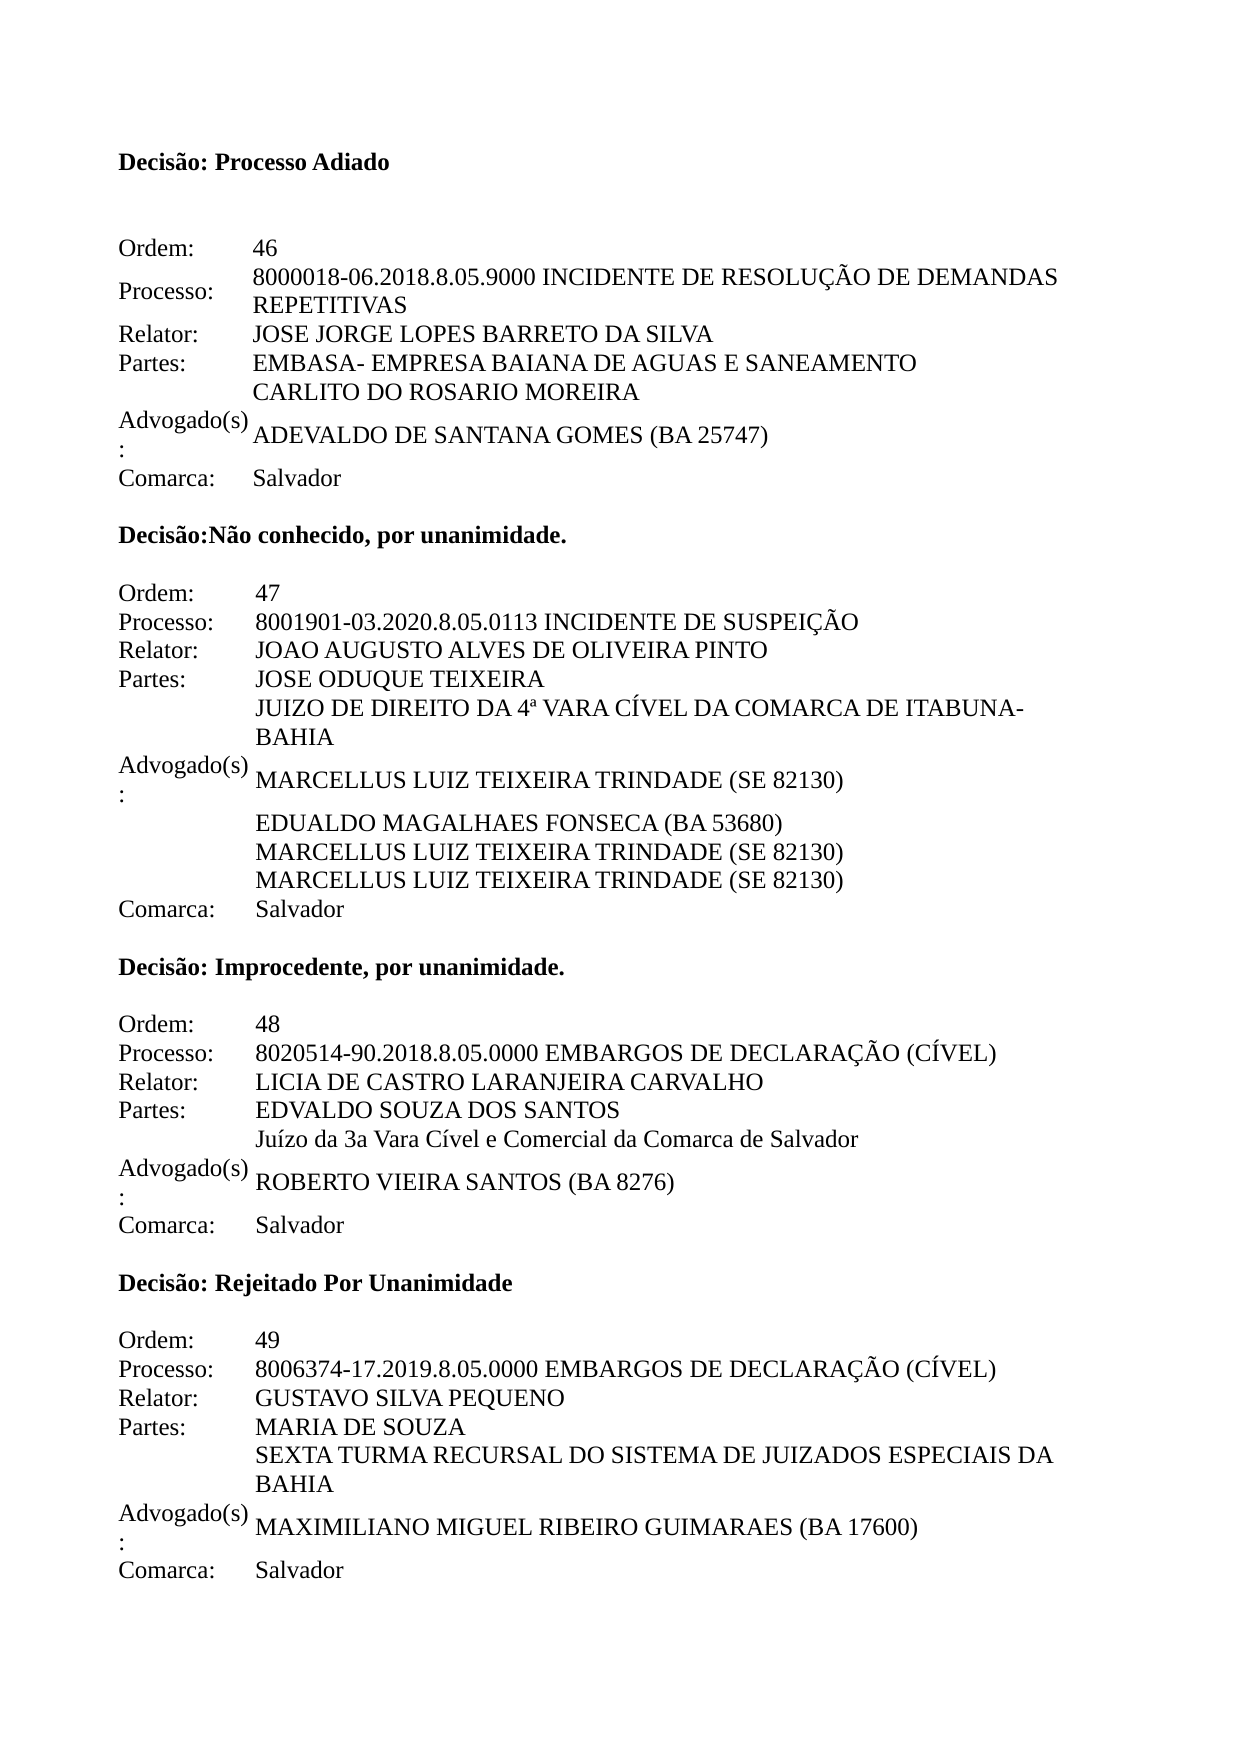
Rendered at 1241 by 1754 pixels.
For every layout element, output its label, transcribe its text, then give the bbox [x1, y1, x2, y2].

text Decisão: Rejeitado Por Unanimidade [118, 1268, 1122, 1297]
table_header 46 [252, 233, 1122, 262]
table_cell MARCELLUS LUIZ TEIXEIRA TRINDADE (SE 82130) [255, 751, 1098, 808]
text Decisão: Processo Adiado [118, 147, 1122, 176]
table_header 48 [255, 1009, 997, 1038]
table_cell [118, 1441, 255, 1498]
table_cell [118, 693, 255, 751]
table_header Ordem: [118, 578, 255, 607]
table_cell Relator: [118, 1383, 255, 1412]
table_cell GUSTAVO SILVA PEQUENO [255, 1383, 1122, 1412]
table_cell EDVALDO SOUZA DOS SANTOS [255, 1096, 997, 1124]
table_cell MARIA DE SOUZA [255, 1412, 1122, 1441]
table_cell Advogado(s): [118, 751, 255, 808]
table_cell Partes: [118, 664, 255, 693]
table_cell LICIA DE CASTRO LARANJEIRA CARVALHO [255, 1067, 997, 1096]
table_cell EMBASA- EMPRESA BAIANA DE AGUAS E SANEAMENTO [252, 348, 1122, 377]
table_cell Salvador [255, 1556, 1122, 1613]
table_cell SEXTA TURMA RECURSAL DO SISTEMA DE JUIZADOS ESPECIAIS DA BAHIA [255, 1441, 1122, 1498]
table_cell [118, 377, 252, 406]
table_cell 8006374-17.2019.8.05.0000 EMBARGOS DE DECLARAÇÃO (CÍVEL) [255, 1354, 1122, 1383]
table_cell CARLITO DO ROSARIO MOREIRA [252, 377, 1122, 406]
table_cell [118, 837, 255, 866]
table_cell [118, 866, 255, 894]
table_cell Comarca: [118, 1211, 255, 1239]
table_cell MARCELLUS LUIZ TEIXEIRA TRINDADE (SE 82130) [255, 866, 1098, 894]
table_cell MAXIMILIANO MIGUEL RIBEIRO GUIMARAES (BA 17600) [255, 1498, 1122, 1556]
table_cell Partes: [118, 1412, 255, 1441]
table_cell Advogado(s): [118, 406, 252, 463]
table_cell [118, 808, 255, 837]
table_cell JUIZO DE DIREITO DA 4ª VARA CÍVEL DA COMARCA DE ITABUNA-BAHIA [255, 693, 1098, 751]
table_cell Salvador [255, 1211, 997, 1239]
table_cell Juízo da 3a Vara Cível e Comercial da Comarca de Salvador [255, 1124, 997, 1153]
table_cell Processo: [118, 607, 255, 636]
table_cell Comarca: [118, 1556, 255, 1613]
table_header Ordem: [118, 1009, 255, 1038]
table_cell Salvador [252, 463, 1122, 492]
table_cell Salvador [255, 894, 1098, 923]
table_cell Comarca: [118, 894, 255, 923]
table_cell EDUALDO MAGALHAES FONSECA (BA 53680) [255, 808, 1098, 837]
table_cell MARCELLUS LUIZ TEIXEIRA TRINDADE (SE 82130) [255, 837, 1098, 866]
text Decisão:Não conhecido, por unanimidade. [118, 521, 1122, 549]
table_cell Comarca: [118, 463, 252, 492]
table_cell 8020514-90.2018.8.05.0000 EMBARGOS DE DECLARAÇÃO (CÍVEL) [255, 1038, 997, 1067]
table_cell Processo: [118, 1038, 255, 1067]
table_cell 8001901-03.2020.8.05.0113 INCIDENTE DE SUSPEIÇÃO [255, 607, 1098, 636]
table_header Ordem: [118, 1326, 255, 1354]
table_cell ROBERTO VIEIRA SANTOS (BA 8276) [255, 1153, 997, 1211]
table_cell Advogado(s): [118, 1498, 255, 1556]
table_header 49 [255, 1326, 1122, 1354]
table_cell Relator: [118, 636, 255, 664]
table_header 47 [255, 578, 1098, 607]
table_cell [118, 1124, 255, 1153]
table_cell Partes: [118, 1096, 255, 1124]
table_cell JOSE ODUQUE TEIXEIRA [255, 664, 1098, 693]
text Decisão: Improcedente, por unanimidade. [118, 952, 1122, 981]
table_cell Processo: [118, 1354, 255, 1383]
table_cell JOAO AUGUSTO ALVES DE OLIVEIRA PINTO [255, 636, 1098, 664]
table_cell Advogado(s): [118, 1153, 255, 1211]
table_cell ADEVALDO DE SANTANA GOMES (BA 25747) [252, 406, 1122, 463]
table_cell JOSE JORGE LOPES BARRETO DA SILVA [252, 319, 1122, 348]
table_cell Processo: [118, 262, 252, 319]
table_cell Relator: [118, 319, 252, 348]
table_cell Relator: [118, 1067, 255, 1096]
table_cell Partes: [118, 348, 252, 377]
table_header Ordem: [118, 233, 252, 262]
table_cell 8000018-06.2018.8.05.9000 INCIDENTE DE RESOLUÇÃO DE DEMANDAS REPETITIVAS [252, 262, 1122, 319]
